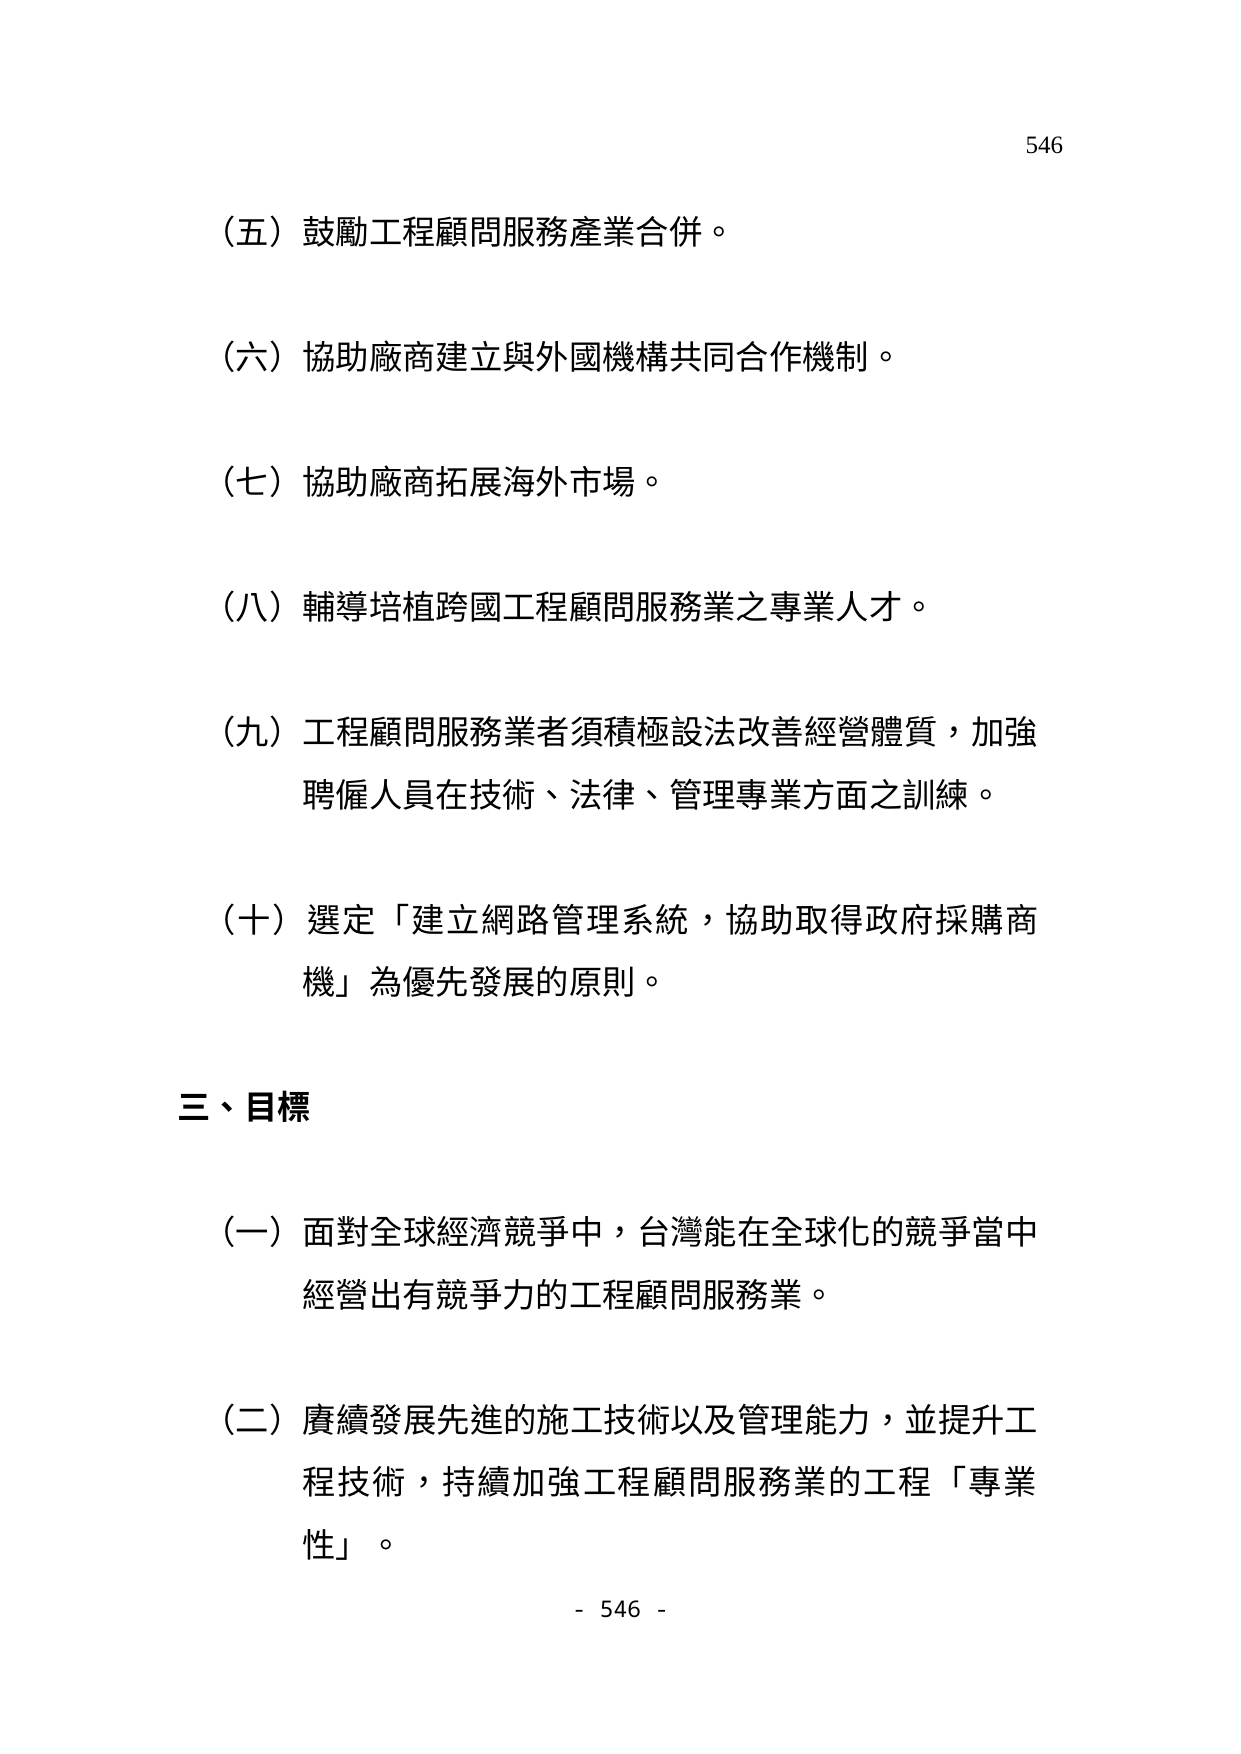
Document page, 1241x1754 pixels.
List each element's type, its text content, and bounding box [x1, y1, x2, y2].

text （六）協助廠商建立與外國機構共同合作機制。 [202, 313, 1038, 376]
text （五）鼓勵工程顧問服務產業合併。 [202, 188, 1038, 251]
text （八）輔導培植跨國工程顧問服務業之專業人才。 [202, 563, 1038, 626]
text （一）面對全球經濟競爭中，台灣能在全球化的競爭當中經營出有競爭力的工程顧問服務業。 [202, 1188, 1038, 1313]
text （九）工程顧問服務業者須積極設法改善經營體質，加強聘僱人員在技術、法律、管理專業方面之訓練。 [202, 688, 1038, 813]
text 三、目標 [177, 1063, 1063, 1126]
text （十）選定「建立網路管理系統，協助取得政府採購商機」為優先發展的原則。 [202, 876, 1038, 1001]
text （七）協助廠商拓展海外市場。 [202, 438, 1038, 501]
text （二）賡續發展先進的施工技術以及管理能力，並提升工程技術，持續加強工程顧問服務業的工程「專業性」。 [202, 1376, 1038, 1563]
